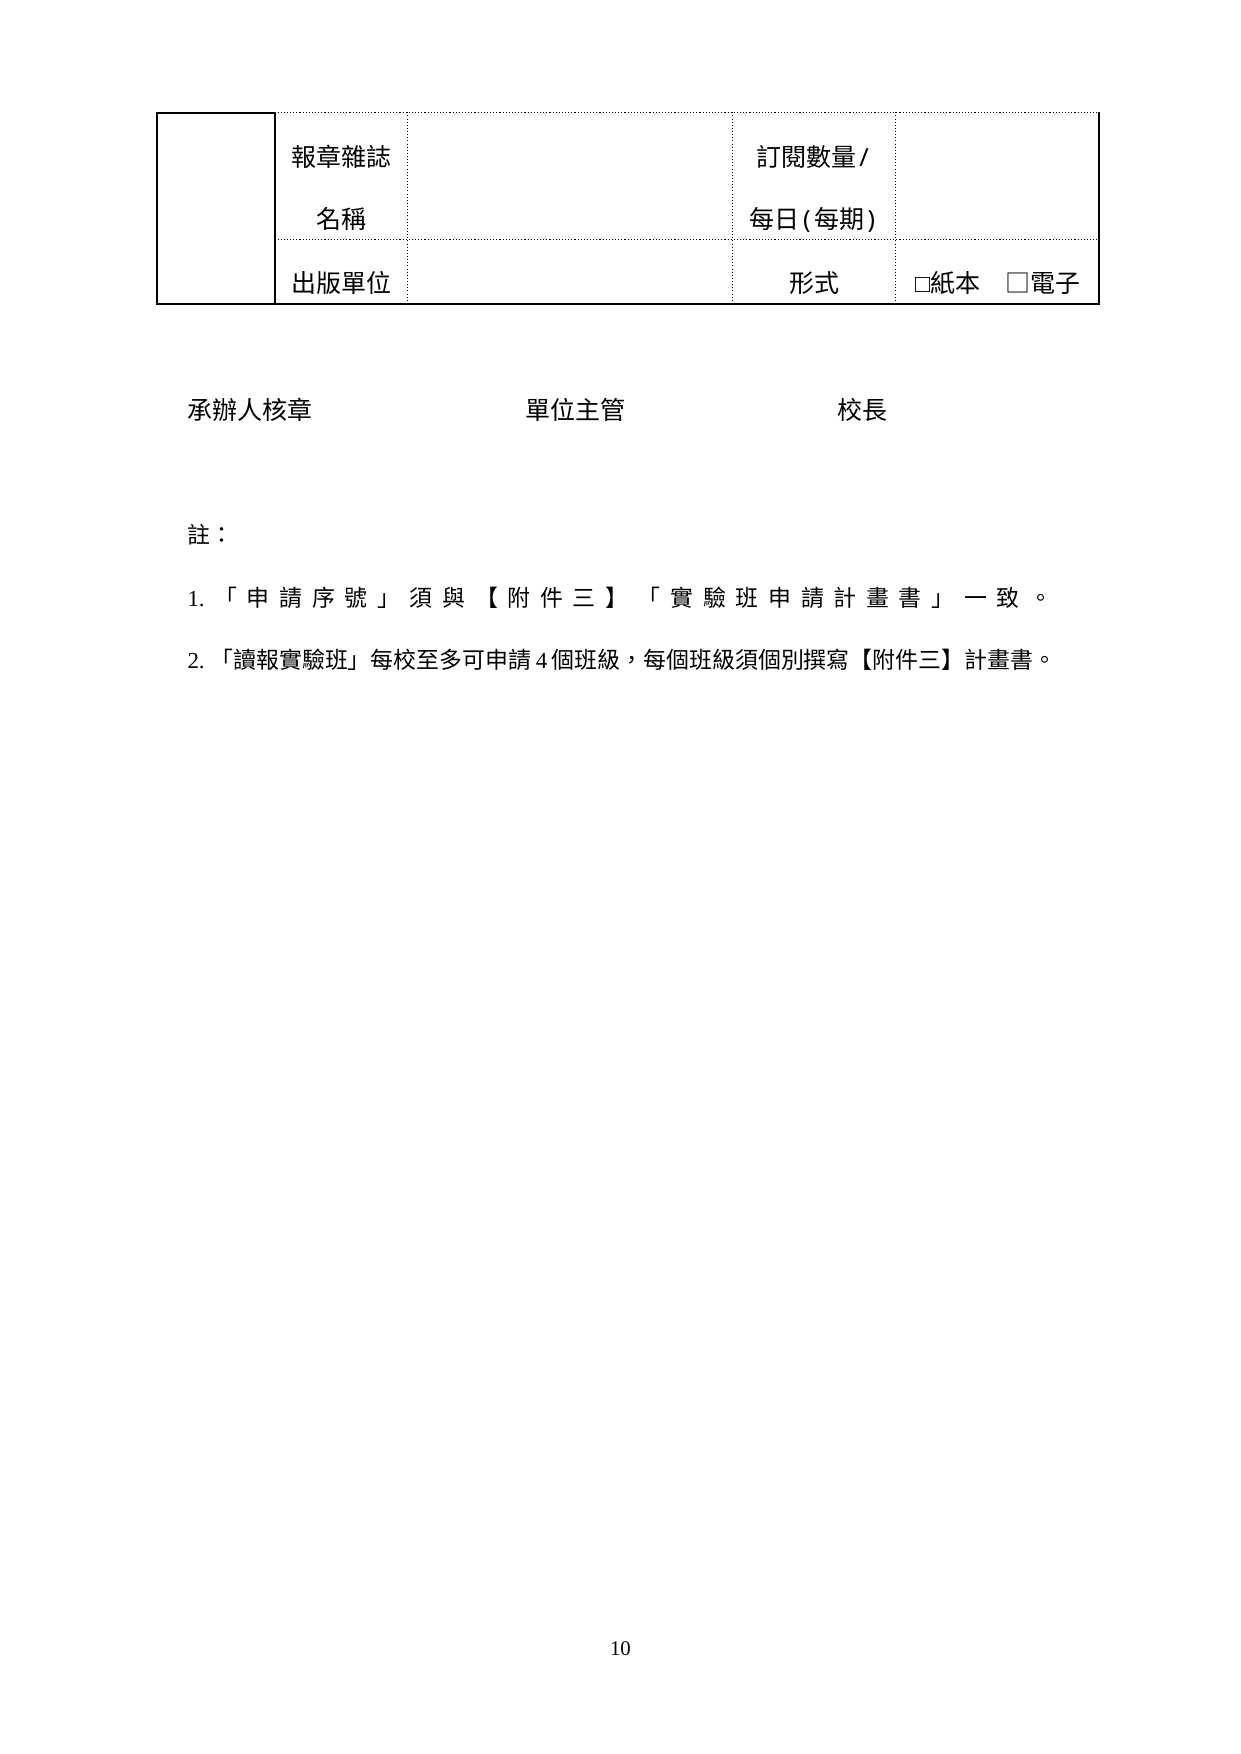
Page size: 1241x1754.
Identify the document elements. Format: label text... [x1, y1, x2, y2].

table_cell [158, 114, 274, 303]
table_cell 出版單位 [276, 239, 408, 303]
table_cell 報章雜誌 名稱 [276, 112, 408, 239]
text 註： [187, 492, 1053, 554]
table_cell □紙本 □電子 [895, 239, 1098, 303]
text 1.「申請序號」須與【附件三】「實驗班申請計畫書」一致。 2. 「讀報實驗班」每校至多可申請4個班級，每個班級須個別撰寫【附件三】計畫書。 [187, 554, 1053, 679]
table_cell [895, 112, 1098, 239]
table_cell [408, 239, 733, 303]
table_cell [408, 112, 733, 239]
table_cell 訂閱數量/ 每日(每期) [733, 112, 895, 239]
text 承辦人核章 單位主管 校長 [187, 367, 1053, 429]
table_cell 形式 [733, 239, 895, 303]
